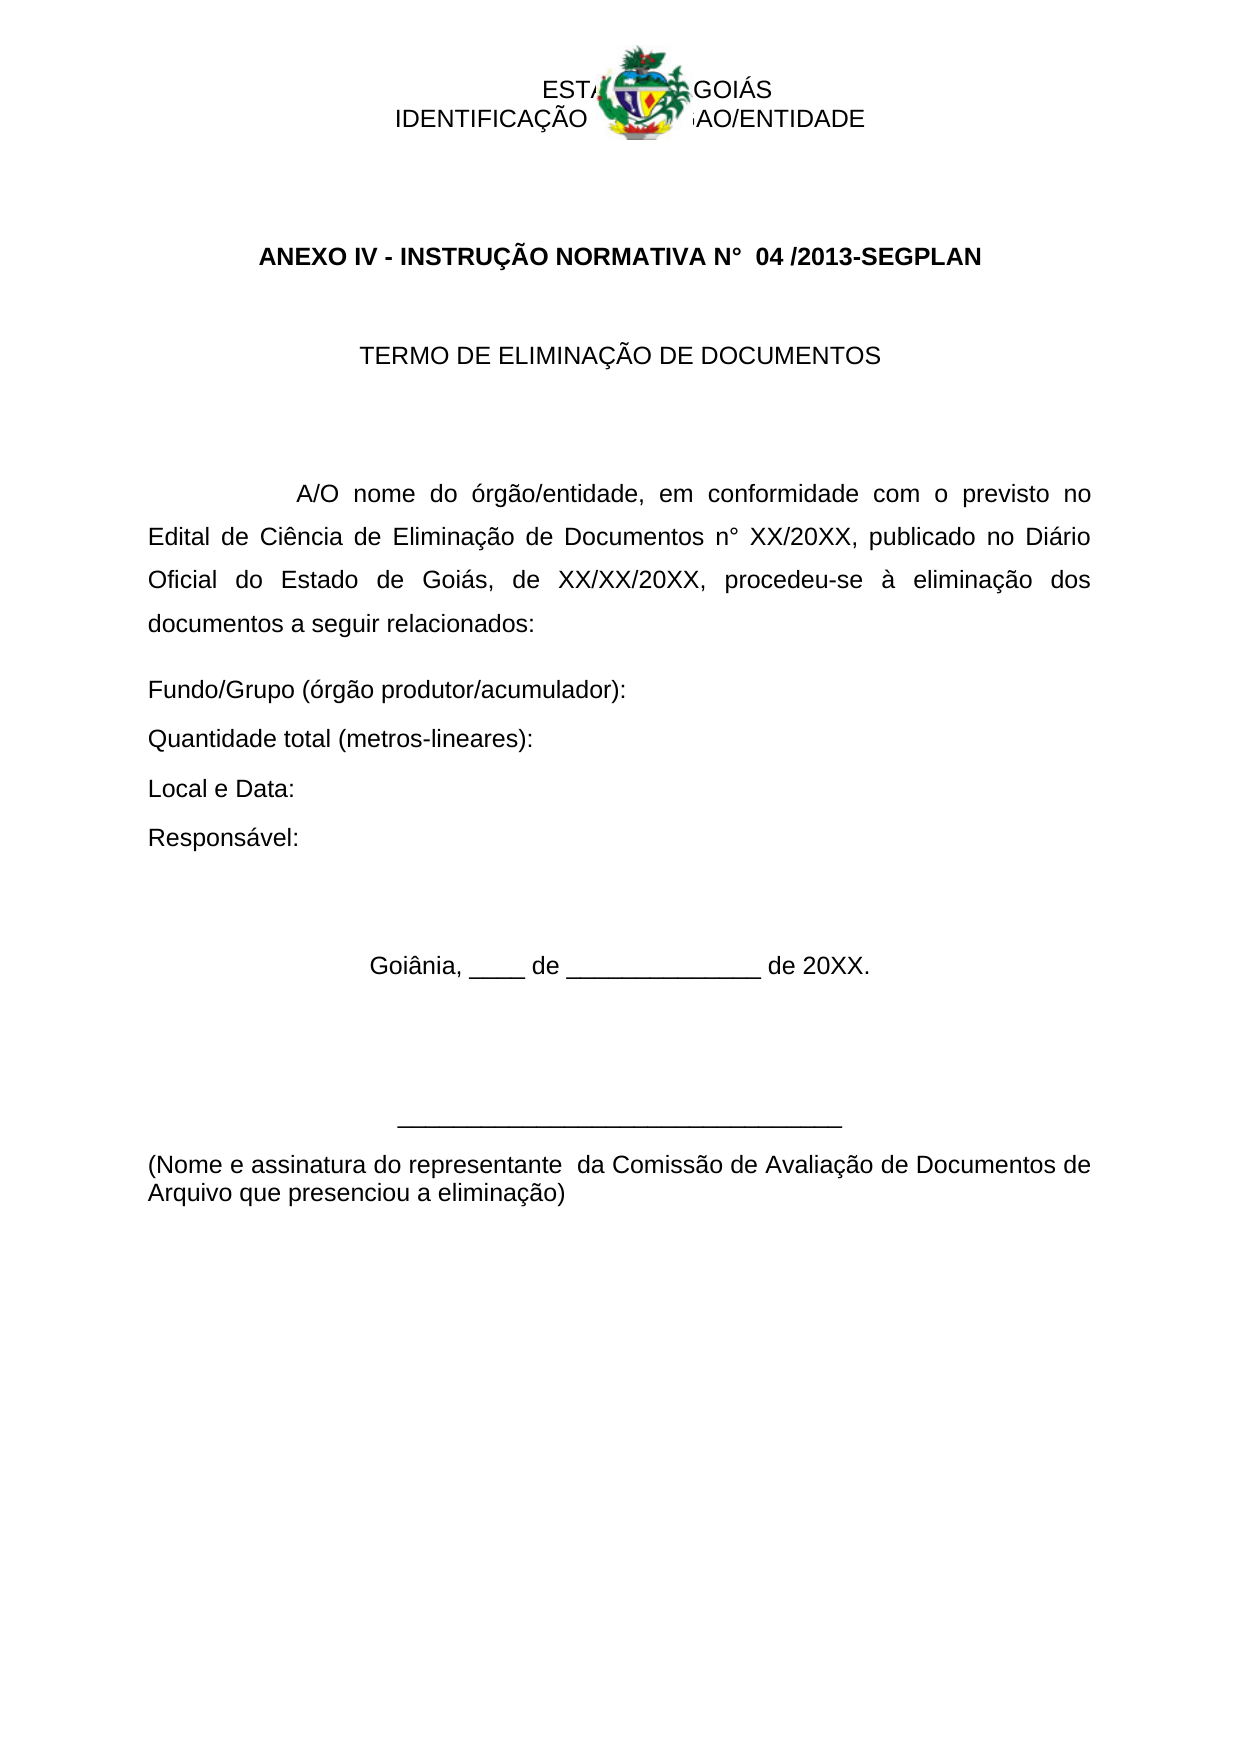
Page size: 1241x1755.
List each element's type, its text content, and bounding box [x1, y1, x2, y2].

text Quantidade total (metros-lineares): [148, 724, 1093, 753]
picture [596, 45, 693, 140]
text (Nome e assinatura do representante da Comissão de Avaliação de Documentos de Arquivo que presenciou a eliminação) [148, 1149, 1093, 1207]
text A/O nome do órgão/entidade, em conformidade com o previsto no Edital de Ciência de Eliminação de Documentos n° XX/20XX, publicado no Diário Oficial do Estado de Goiás, de XX/XX/20XX, procedeu-se à eliminação dos documentos a seguir relacionados: [148, 479, 1093, 637]
text Goiânia, ____ de ______________ de 20XX. [148, 951, 1093, 980]
text ________________________________ [148, 1100, 1093, 1129]
text Responsável: [148, 823, 1093, 852]
text Local e Data: [148, 774, 1093, 802]
text ANEXO IV - INSTRUÇÃO NORMATIVA N° 04 /2013-SEGPLAN [148, 242, 1093, 270]
text Fundo/Grupo (órgão produtor/acumulador): [148, 674, 1093, 703]
text TERMO DE ELIMINAÇÃO DE DOCUMENTOS [148, 341, 1093, 369]
